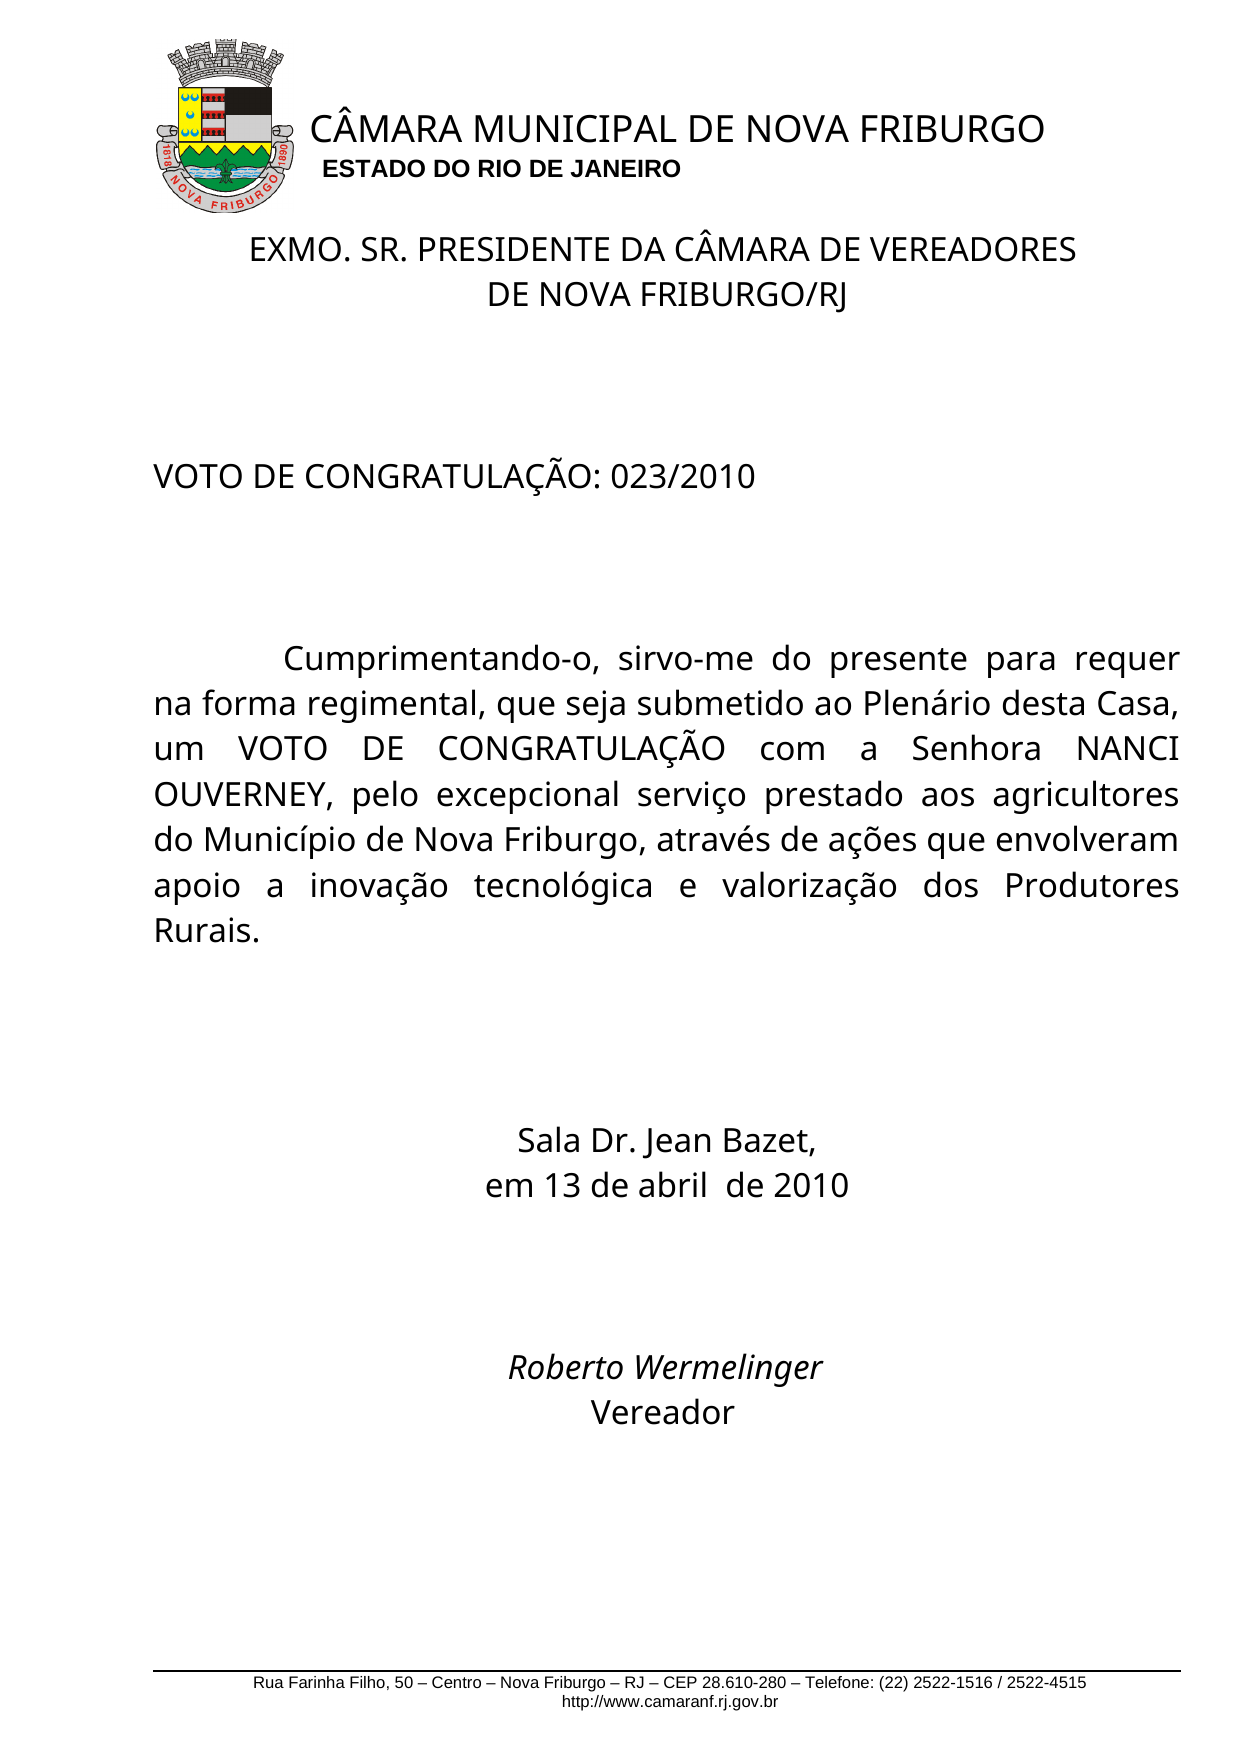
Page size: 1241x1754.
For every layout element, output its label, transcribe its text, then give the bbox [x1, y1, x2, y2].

text DE NOVA FRIBURGO/RJ [153, 271, 1181, 316]
text Sala Dr. Jean Bazet, [153, 1117, 1181, 1162]
text em 13 de abril de 2010 [153, 1162, 1181, 1207]
text Cumprimentando-o, sirvo-me do presente para requer na forma regimental, que seja submetido ao Plenário desta Casa, um VOTO DE CONGRATULAÇÃO com a Senhora NANCI OUVERNEY, pelo excepcional serviço prestado aos agricultores do Município de Nova Friburgo, através de ações que envolveram apoio a inovação tecnológica e valorização dos Produtores Rurais. [153, 634, 1181, 952]
text Roberto Wermelinger [153, 1344, 1181, 1389]
text VOTO DE CONGRATULAÇÃO: 023/2010 [153, 453, 1181, 498]
text EXMO. SR. PRESIDENTE DA CÂMARA DE VEREADORES [153, 226, 1181, 271]
text Vereador [153, 1389, 1181, 1434]
